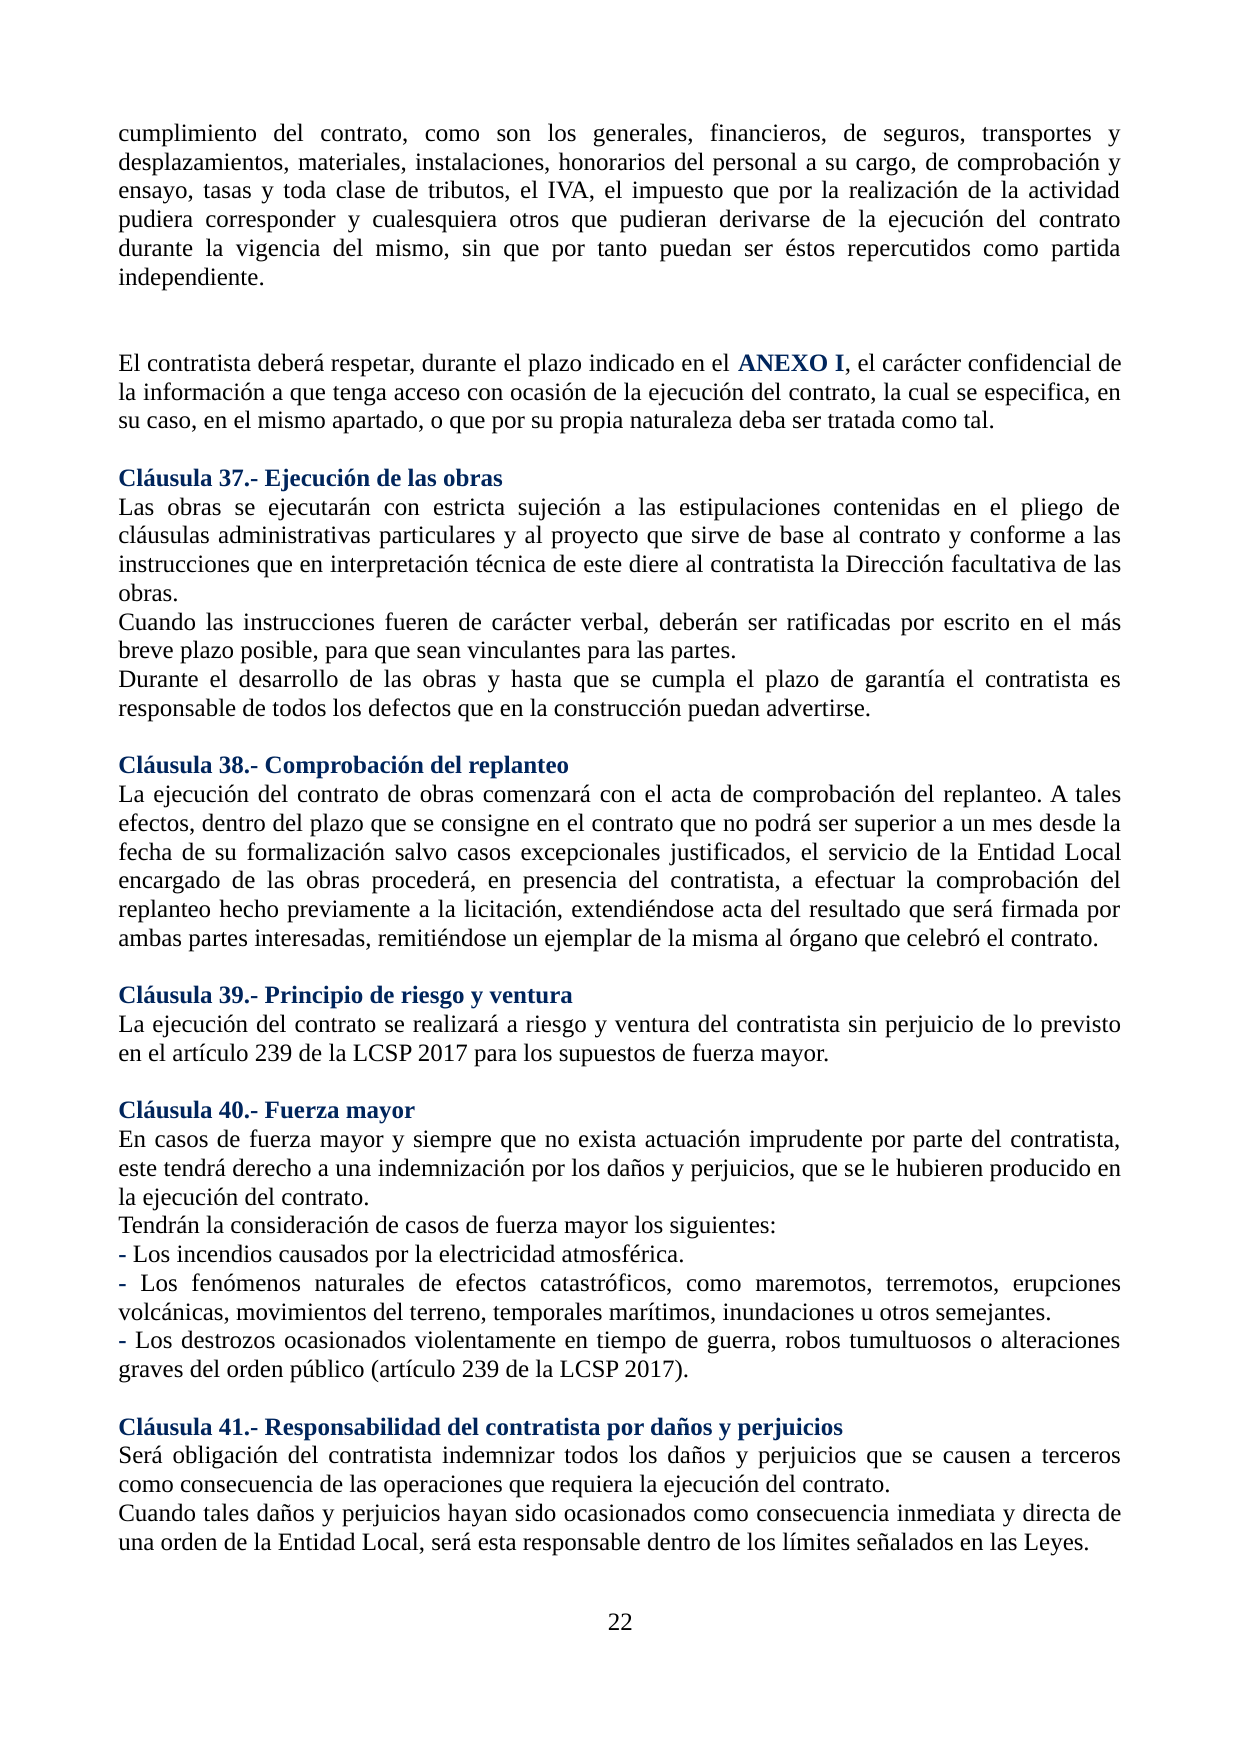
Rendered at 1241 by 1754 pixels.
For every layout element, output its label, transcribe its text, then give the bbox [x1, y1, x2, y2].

text - Los destrozos ocasionados violentamente en tiempo de guerra, robos tumultuosos o alteraciones graves del orden público (artículo 239 de la LCSP 2017). [118, 1326, 1122, 1383]
text La ejecución del contrato se realizará a riesgo y ventura del contratista sin perjuicio de lo previsto en el artículo 239 de la LCSP 2017 para los supuestos de fuerza mayor. [118, 1009, 1122, 1067]
text El contratista deberá respetar, durante el plazo indicado en el ANEXO I, el carácter confidencial de la información a que tenga acceso con ocasión de la ejecución del contrato, la cual se especifica, en su caso, en el mismo apartado, o que por su propia naturaleza deba ser tratada como tal. [118, 348, 1122, 434]
text Durante el desarrollo de las obras y hasta que se cumpla el plazo de garantía el contratista es responsable de todos los defectos que en la construcción puedan advertirse. [118, 664, 1122, 722]
text Cuando las instrucciones fueren de carácter verbal, deberán ser ratificadas por escrito en el más breve plazo posible, para que sean vinculantes para las partes. [118, 607, 1122, 664]
text Cláusula 37.- Ejecución de las obras [118, 463, 1122, 492]
text Cláusula 39.- Principio de riesgo y ventura [118, 981, 1122, 1009]
text Cuando tales daños y perjuicios hayan sido ocasionados como consecuencia inmediata y directa de una orden de la Entidad Local, será esta responsable dentro de los límites señalados en las Leyes. [118, 1498, 1122, 1556]
text La ejecución del contrato de obras comenzará con el acta de comprobación del replanteo. A tales efectos, dentro del plazo que se consigne en el contrato que no podrá ser superior a un mes desde la fecha de su formalización salvo casos excepcionales justificados, el servicio de la Entidad Local encargado de las obras procederá, en presencia del contratista, a efectuar la comprobación del replanteo hecho previamente a la licitación, extendiéndose acta del resultado que será firmada por ambas partes interesadas, remitiéndose un ejemplar de la misma al órgano que celebró el contrato. [118, 779, 1122, 952]
text cumplimiento del contrato, como son los generales, financieros, de seguros, transportes y desplazamientos, materiales, instalaciones, honorarios del personal a su cargo, de comprobación y ensayo, tasas y toda clase de tributos, el IVA, el impuesto que por la realización de la actividad pudiera corresponder y cualesquiera otros que pudieran derivarse de la ejecución del contrato durante la vigencia del mismo, sin que por tanto puedan ser éstos repercutidos como partida independiente. [118, 118, 1122, 291]
text - Los incendios causados por la electricidad atmosférica. [118, 1239, 1122, 1268]
text Tendrán la consideración de casos de fuerza mayor los siguientes: [118, 1211, 1122, 1239]
text Cláusula 41.- Responsabilidad del contratista por daños y perjuicios [118, 1412, 1122, 1441]
text En casos de fuerza mayor y siempre que no exista actuación imprudente por parte del contratista, este tendrá derecho a una indemnización por los daños y perjuicios, que se le hubieren producido en la ejecución del contrato. [118, 1124, 1122, 1211]
text Cláusula 40.- Fuerza mayor [118, 1096, 1122, 1124]
text - Los fenómenos naturales de efectos catastróficos, como maremotos, terremotos, erupciones volcánicas, movimientos del terreno, temporales marítimos, inundaciones u otros semejantes. [118, 1268, 1122, 1326]
text Las obras se ejecutarán con estricta sujeción a las estipulaciones contenidas en el pliego de cláusulas administrativas particulares y al proyecto que sirve de base al contrato y conforme a las instrucciones que en interpretación técnica de este diere al contratista la Dirección facultativa de las obras. [118, 492, 1122, 607]
text Será obligación del contratista indemnizar todos los daños y perjuicios que se causen a terceros como consecuencia de las operaciones que requiera la ejecución del contrato. [118, 1441, 1122, 1498]
text Cláusula 38.- Comprobación del replanteo [118, 751, 1122, 779]
